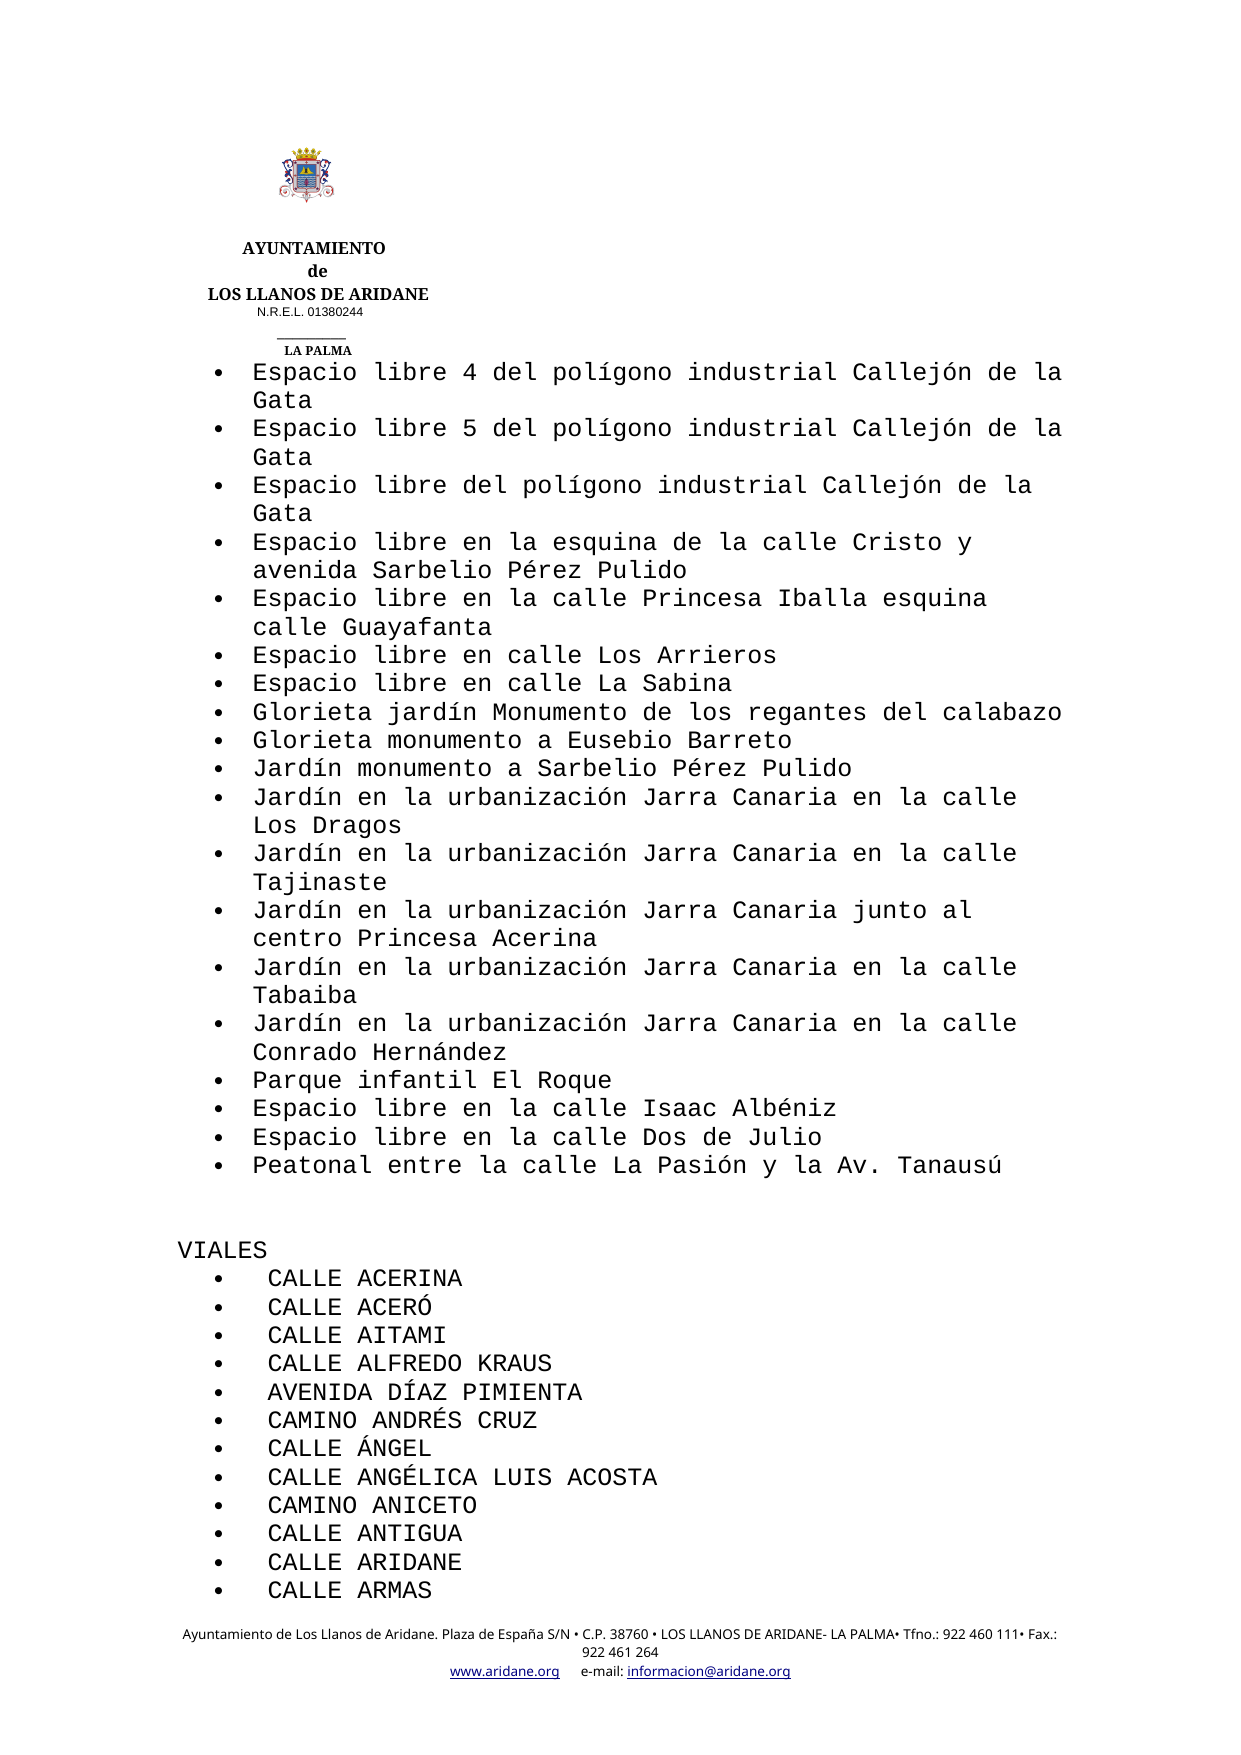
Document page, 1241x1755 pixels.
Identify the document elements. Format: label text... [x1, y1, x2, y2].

list CALLE ALFREDO KRAUS [215, 1351, 1063, 1379]
list Espacio libre en la calle Isaac Albéniz [215, 1096, 1063, 1124]
list Glorieta monumento a Eusebio Barreto [215, 727, 1063, 756]
list CALLE ARMAS [215, 1577, 1063, 1606]
list Espacio libre en calle La Sabina [215, 671, 1063, 699]
list Jardín en la urbanización Jarra Canaria junto al centro Princesa Acerina [215, 897, 1063, 954]
list Espacio libre en la calle Dos de Julio [215, 1124, 1063, 1152]
list AVENIDA DÍAZ PIMIENTA [215, 1379, 1063, 1407]
list Espacio libre en la esquina de la calle Cristo y avenida Sarbelio Pérez Pulido [215, 529, 1063, 586]
list CALLE ACERINA [215, 1266, 1063, 1294]
list Glorieta jardín Monumento de los regantes del calabazo [215, 699, 1063, 727]
list Jardín monumento a Sarbelio Pérez Pulido [215, 756, 1063, 784]
list Espacio libre en la calle Princesa Iballa esquina calle Guayafanta [215, 586, 1063, 642]
list Jardín en la urbanización Jarra Canaria en la calle Los Dragos [215, 784, 1063, 841]
list Jardín en la urbanización Jarra Canaria en la calle Conrado Hernández [215, 1011, 1063, 1067]
list Espacio libre en calle Los Arrieros [215, 642, 1063, 671]
list Peatonal entre la calle La Pasión y la Av. Tanausú [215, 1152, 1063, 1181]
list CALLE ANGÉLICA LUIS ACOSTA [215, 1464, 1063, 1492]
list CAMINO ANDRÉS CRUZ [215, 1407, 1063, 1436]
list CALLE ARIDANE [215, 1549, 1063, 1577]
list Jardín en la urbanización Jarra Canaria en la calle Tabaiba [215, 954, 1063, 1011]
list CALLE ÁNGEL [215, 1436, 1063, 1464]
list CALLE AITAMI [215, 1322, 1063, 1351]
list CALLE ACERÓ [215, 1294, 1063, 1322]
list CALLE ANTIGUA [215, 1521, 1063, 1549]
list Espacio libre del polígono industrial Callejón de la Gata [215, 472, 1063, 529]
list Parque infantil El Roque [215, 1067, 1063, 1096]
list Espacio libre 5 del polígono industrial Callejón de la Gata [215, 416, 1063, 472]
list CAMINO ANICETO [215, 1492, 1063, 1521]
list Espacio libre 4 del polígono industrial Callejón de la Gata [215, 359, 1063, 416]
list Jardín en la urbanización Jarra Canaria en la calle Tajinaste [215, 841, 1063, 897]
text VIALES [177, 1237, 1063, 1266]
